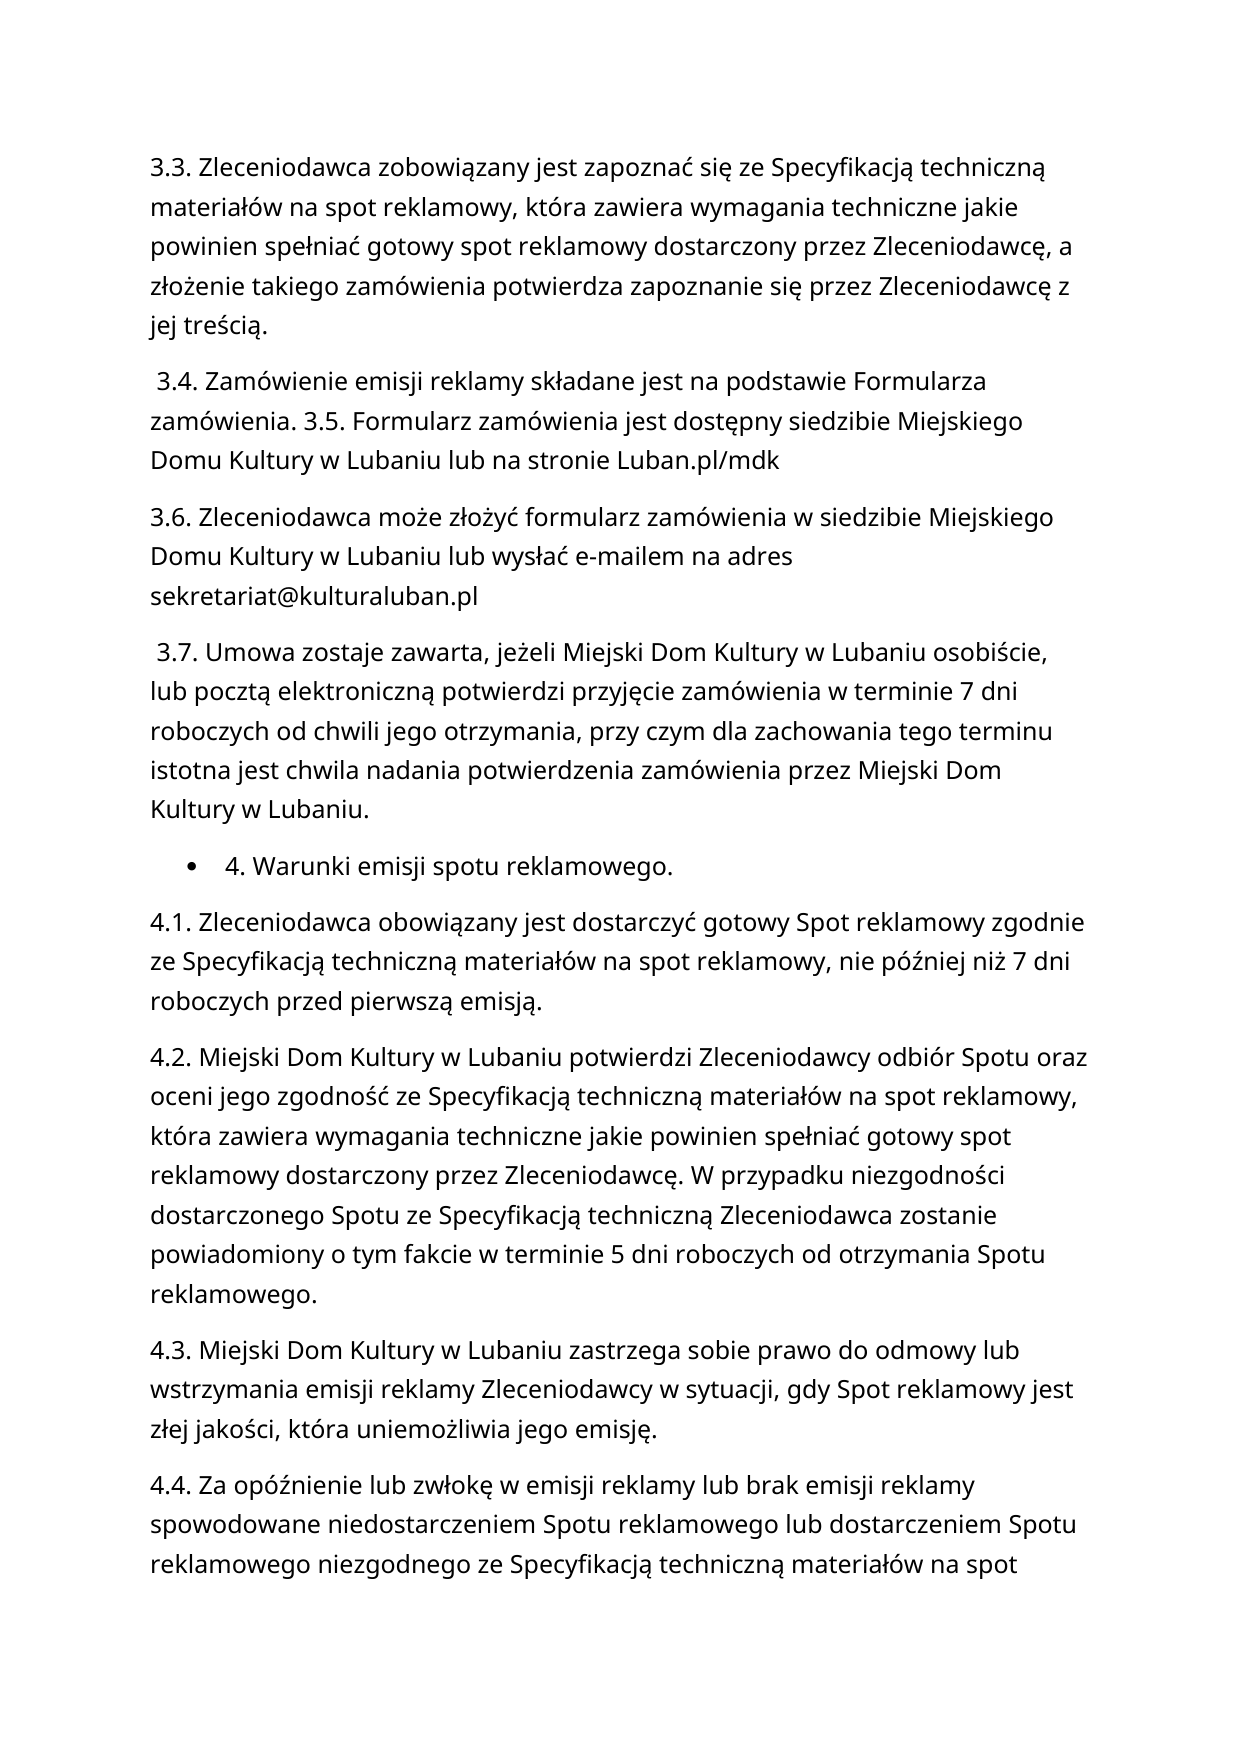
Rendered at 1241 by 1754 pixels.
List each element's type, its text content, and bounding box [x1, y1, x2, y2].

text 3.4. Zamówienie emisji reklamy składane jest na podstawie Formularza zamówienia. 3.5. Formularz zamówienia jest dostępny siedzibie Miejskiego Domu Kultury w Lubaniu lub na stronie Luban.pl/mdk [150, 364, 1090, 477]
list 4. Warunki emisji spotu reklamowego. [187, 848, 1090, 882]
text 4.4. Za opóźnienie lub zwłokę w emisji reklamy lub brak emisji reklamy spowodowane niedostarczeniem Spotu reklamowego lub dostarczeniem Spotu reklamowego niezgodnego ze Specyfikacją techniczną materiałów na spot [150, 1468, 1090, 1581]
text 4.2. Miejski Dom Kultury w Lubaniu potwierdzi Zleceniodawcy odbiór Spotu oraz oceni jego zgodność ze Specyfikacją techniczną materiałów na spot reklamowy, która zawiera wymagania techniczne jakie powinien spełniać gotowy spot reklamowy dostarczony przez Zleceniodawcę. W przypadku niezgodności dostarczonego Spotu ze Specyfikacją techniczną Zleceniodawca zostanie powiadomiony o tym fakcie w terminie 5 dni roboczych od otrzymania Spotu reklamowego. [150, 1039, 1090, 1311]
text 4.1. Zleceniodawca obowiązany jest dostarczyć gotowy Spot reklamowy zgodnie ze Specyfikacją techniczną materiałów na spot reklamowy, nie później niż 7 dni roboczych przed pierwszą emisją. [150, 904, 1090, 1017]
text 4.3. Miejski Dom Kultury w Lubaniu zastrzega sobie prawo do odmowy lub wstrzymania emisji reklamy Zleceniodawcy w sytuacji, gdy Spot reklamowy jest złej jakości, która uniemożliwia jego emisję. [150, 1333, 1090, 1446]
text 3.6. Zleceniodawca może złożyć formularz zamówienia w siedzibie Miejskiego Domu Kultury w Lubaniu lub wysłać e-mailem na adres sekretariat@kulturaluban.pl [150, 499, 1090, 612]
text 3.7. Umowa zostaje zawarta, jeżeli Miejski Dom Kultury w Lubaniu osobiście, lub pocztą elektroniczną potwierdzi przyjęcie zamówienia w terminie 7 dni roboczych od chwili jego otrzymania, przy czym dla zachowania tego terminu istotna jest chwila nadania potwierdzenia zamówienia przez Miejski Dom Kultury w Lubaniu. [150, 634, 1090, 826]
text 3.3. Zleceniodawca zobowiązany jest zapoznać się ze Specyfikacją techniczną materiałów na spot reklamowy, która zawiera wymagania techniczne jakie powinien spełniać gotowy spot reklamowy dostarczony przez Zleceniodawcę, a złożenie takiego zamówienia potwierdza zapoznanie się przez Zleceniodawcę z jej treścią. [150, 150, 1090, 342]
